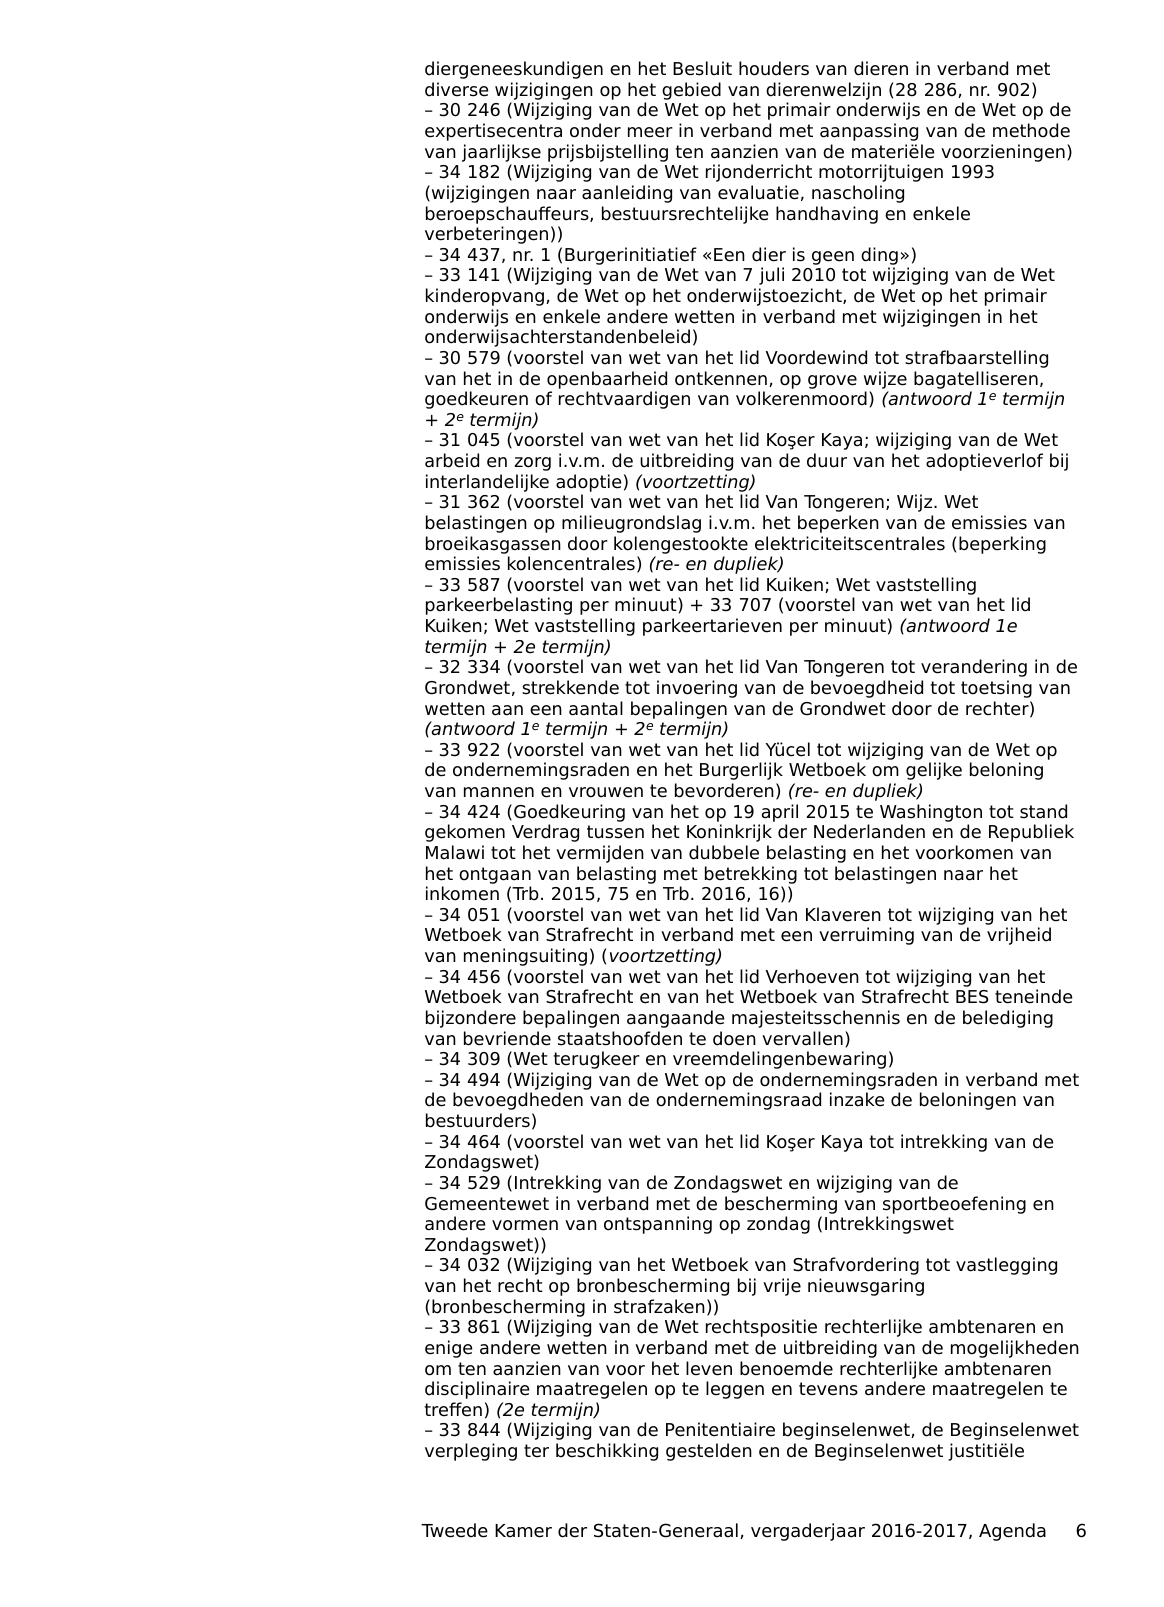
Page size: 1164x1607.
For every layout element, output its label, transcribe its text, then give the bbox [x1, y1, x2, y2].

table_cell [401, 967, 418, 1049]
table_cell – 31 045 (voorstel van wet van het lid Koşer Kaya; wijziging van de Wet arbeid en zorg i.v.m. de uitbreiding van de duur van het adoptieverlof bij interlandelijke adoptie) (voortzetting) [418, 430, 1087, 492]
table_cell – 32 334 (voorstel van wet van het lid Van Tongeren tot verandering in de Grondwet, strekkende tot invoering van de bevoegdheid tot toetsing van wetten aan een aantal bepalingen van de Grondwet door de rechter) (antwoord 1e termijn + 2e termijn) [418, 657, 1087, 740]
table_cell [401, 575, 418, 657]
table_cell [77, 1070, 401, 1132]
table_cell – 33 141 (Wijziging van de Wet van 7 juli 2010 tot wijziging van de Wet kinderopvang, de Wet op het onderwijstoezicht, de Wet op het primair onderwijs en enkele andere wetten in verband met wijzigingen in het onderwijsachterstandenbeleid) [418, 265, 1087, 348]
table_cell [401, 492, 418, 575]
table_cell – 33 844 (Wijziging van de Penitentiaire beginselenwet, de Beginselenwet verpleging ter beschikking gestelden en de Beginselenwet justitiële [418, 1420, 1087, 1462]
table_cell [401, 348, 418, 430]
table_cell [77, 245, 401, 265]
table_cell [401, 162, 418, 245]
table_cell [401, 265, 418, 348]
table_cell [77, 430, 401, 492]
table_cell – 33 861 (Wijziging van de Wet rechtspositie rechterlijke ambtenaren en enige andere wetten in verband met de uitbreiding van de mogelijkheden om ten aanzien van voor het leven benoemde rechterlijke ambtenaren disciplinaire maatregelen op te leggen en tevens andere maatregelen te treffen) (2e termijn) [418, 1317, 1087, 1420]
table_cell [401, 1255, 418, 1317]
table_cell [77, 575, 401, 657]
table_cell – 34 032 (Wijziging van het Wetboek van Strafvordering tot vastlegging van het recht op bronbescherming bij vrije nieuwsgaring (bronbescherming in strafzaken)) [418, 1255, 1087, 1317]
table_cell [77, 1255, 401, 1317]
table_cell [77, 740, 401, 802]
table_cell [77, 1132, 401, 1173]
table_cell diergeneeskundigen en het Besluit houders van dieren in verband met diverse wijzigingen op het gebied van dierenwelzijn (28 286, nr. 902) [418, 59, 1087, 100]
table_cell [401, 740, 418, 802]
table_cell [77, 100, 401, 162]
table_cell [401, 1049, 418, 1070]
table_cell [401, 1420, 418, 1462]
table_cell – 34 494 (Wijziging van de Wet op de ondernemingsraden in verband met de bevoegdheden van de ondernemingsraad inzake de beloningen van bestuurders) [418, 1070, 1087, 1132]
table_cell [77, 492, 401, 575]
table_cell – 34 437, nr. 1 (Burgerinitiatief «Een dier is geen ding») [418, 245, 1087, 265]
table_cell – 30 246 (Wijziging van de Wet op het primair onderwijs en de Wet op de expertisecentra onder meer in verband met aanpassing van de methode van jaarlijkse prijsbijstelling ten aanzien van de materiële voorzieningen) [418, 100, 1087, 162]
table_cell [77, 162, 401, 245]
table_cell – 34 464 (voorstel van wet van het lid Koşer Kaya tot intrekking van de Zondagswet) [418, 1132, 1087, 1173]
table_cell [77, 905, 401, 967]
table_cell [77, 967, 401, 1049]
table_cell [77, 1317, 401, 1420]
table_cell [77, 657, 401, 740]
table_cell [401, 430, 418, 492]
table_cell [77, 265, 401, 348]
table_cell – 34 309 (Wet terugkeer en vreemdelingenbewaring) [418, 1049, 1087, 1070]
table_cell – 34 424 (Goedkeuring van het op 19 april 2015 te Washington tot stand gekomen Verdrag tussen het Koninkrijk der Nederlanden en de Republiek Malawi tot het vermijden van dubbele belasting en het voorkomen van het ontgaan van belasting met betrekking tot belastingen naar het inkomen (Trb. 2015, 75 en Trb. 2016, 16)) [418, 802, 1087, 905]
table_cell [401, 59, 418, 100]
table_cell [401, 802, 418, 905]
table_cell – 31 362 (voorstel van wet van het lid Van Tongeren; Wijz. Wet belastingen op milieugrondslag i.v.m. het beperken van de emissies van broeikasgassen door kolengestookte elektriciteitscentrales (beperking emissies kolencentrales) (re- en dupliek) [418, 492, 1087, 575]
table_cell – 34 182 (Wijziging van de Wet rijonderricht motorrijtuigen 1993 (wijzigingen naar aanleiding van evaluatie, nascholing beroepschauffeurs, bestuursrechtelijke handhaving en enkele verbeteringen)) [418, 162, 1087, 245]
table_cell – 34 051 (voorstel van wet van het lid Van Klaveren tot wijziging van het Wetboek van Strafrecht in verband met een verruiming van de vrijheid van meningsuiting) (voortzetting) [418, 905, 1087, 967]
table_cell [401, 657, 418, 740]
table_cell [401, 1317, 418, 1420]
table_cell – 34 456 (voorstel van wet van het lid Verhoeven tot wijziging van het Wetboek van Strafrecht en van het Wetboek van Strafrecht BES teneinde bijzondere bepalingen aangaande majesteitsschennis en de belediging van bevriende staatshoofden te doen vervallen) [418, 967, 1087, 1049]
table_cell – 33 587 (voorstel van wet van het lid Kuiken; Wet vaststelling parkeerbelasting per minuut) + 33 707 (voorstel van wet van het lid Kuiken; Wet vaststelling parkeertarieven per minuut) (antwoord 1e termijn + 2e termijn) [418, 575, 1087, 657]
table_cell [401, 245, 418, 265]
table_cell [77, 1420, 401, 1462]
table_cell [77, 348, 401, 430]
table_cell [401, 1070, 418, 1132]
table_cell – 34 529 (Intrekking van de Zondagswet en wijziging van de Gemeentewet in verband met de bescherming van sportbeoefening en andere vormen van ontspanning op zondag (Intrekkingswet Zondagswet)) [418, 1173, 1087, 1255]
table_cell – 33 922 (voorstel van wet van het lid Yücel tot wijziging van de Wet op de ondernemingsraden en het Burgerlijk Wetboek om gelijke beloning van mannen en vrouwen te bevorderen) (re- en dupliek) [418, 740, 1087, 802]
table_cell [77, 1173, 401, 1255]
table_cell [401, 1132, 418, 1173]
table_cell [401, 1173, 418, 1255]
table_cell [401, 905, 418, 967]
table_cell [77, 1049, 401, 1070]
table_cell [401, 100, 418, 162]
table_cell [77, 802, 401, 905]
table_cell [77, 59, 401, 100]
table_cell – 30 579 (voorstel van wet van het lid Voordewind tot strafbaarstelling van het in de openbaarheid ontkennen, op grove wijze bagatelliseren, goedkeuren of rechtvaardigen van volkerenmoord) (antwoord 1e termijn + 2e termijn) [418, 348, 1087, 430]
